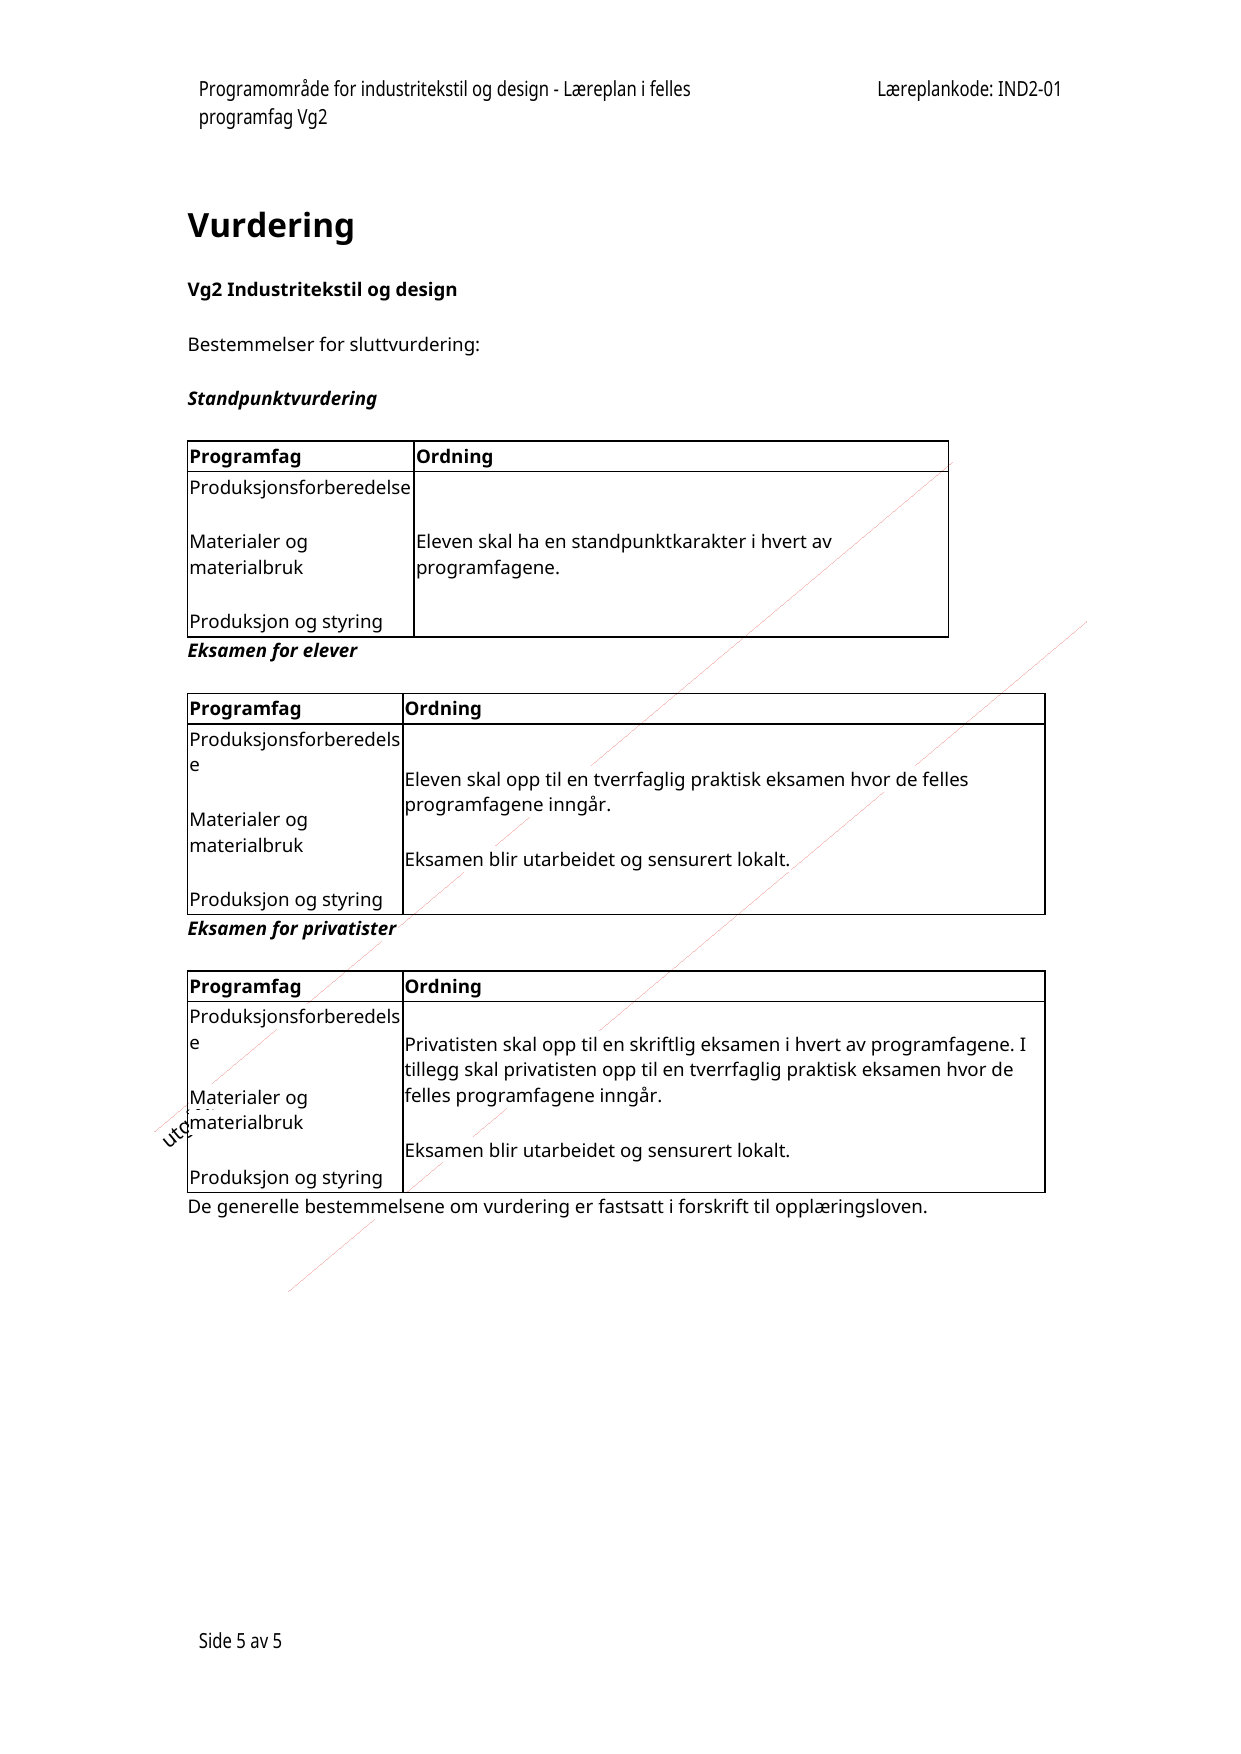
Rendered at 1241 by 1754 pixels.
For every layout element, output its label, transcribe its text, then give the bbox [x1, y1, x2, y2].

table_cell Eleven skal ha en standpunktkarakter i hvert av programfagene. [747, 472, 948, 636]
text Vg2 Industritekstil og design [458, 276, 1053, 302]
subtitle Vurdering [364, 156, 1053, 247]
text Bestemmelser for sluttvurdering: [480, 331, 1053, 356]
text Eksamen for privatister [398, 915, 735, 941]
table_cell Eleven skal opp til en tverrfaglig praktisk eksamen hvor de felles programfagene inngår. Eksamen blir utarbeidet og sensurert lokalt. [416, 872, 787, 914]
text Eksamen for elever [715, 638, 1053, 663]
text Eksamen for privatister [708, 915, 1053, 941]
table_cell Privatisten skal opp til en skriftlig eksamen i hvert av programfagene. I tillegg skal privatisten opp til en tverrfaglig praktisk eksamen hvor de felles programfagene inngår. Eksamen blir utarbeidet og sensurert lokalt. [404, 1002, 632, 1031]
text De generelle bestemmelsene om vurdering er fastsatt i forskrift til opplæringsloven. [928, 1193, 1053, 1219]
table_cell Privatisten skal opp til en skriftlig eksamen i hvert av programfagene. I tillegg skal privatisten opp til en tverrfaglig praktisk eksamen hvor de felles programfagene inngår. Eksamen blir utarbeidet og sensurert lokalt. [410, 1002, 1044, 1191]
table_cell Eleven skal opp til en tverrfaglig praktisk eksamen hvor de felles programfagene inngår. Eksamen blir utarbeidet og sensurert lokalt. [740, 725, 1044, 914]
text Standpunktvurdering [379, 386, 1053, 411]
table_cell Eleven skal opp til en tverrfaglig praktisk eksamen hvor de felles programfagene inngår. Eksamen blir utarbeidet og sensurert lokalt. [404, 725, 637, 766]
table_cell Eleven skal ha en standpunktkarakter i hvert av programfagene. [415, 472, 939, 636]
table_cell Eleven skal opp til en tverrfaglig praktisk eksamen hvor de felles programfagene inngår. Eksamen blir utarbeidet og sensurert lokalt. [592, 725, 962, 766]
text Eksamen for elever [359, 638, 741, 663]
